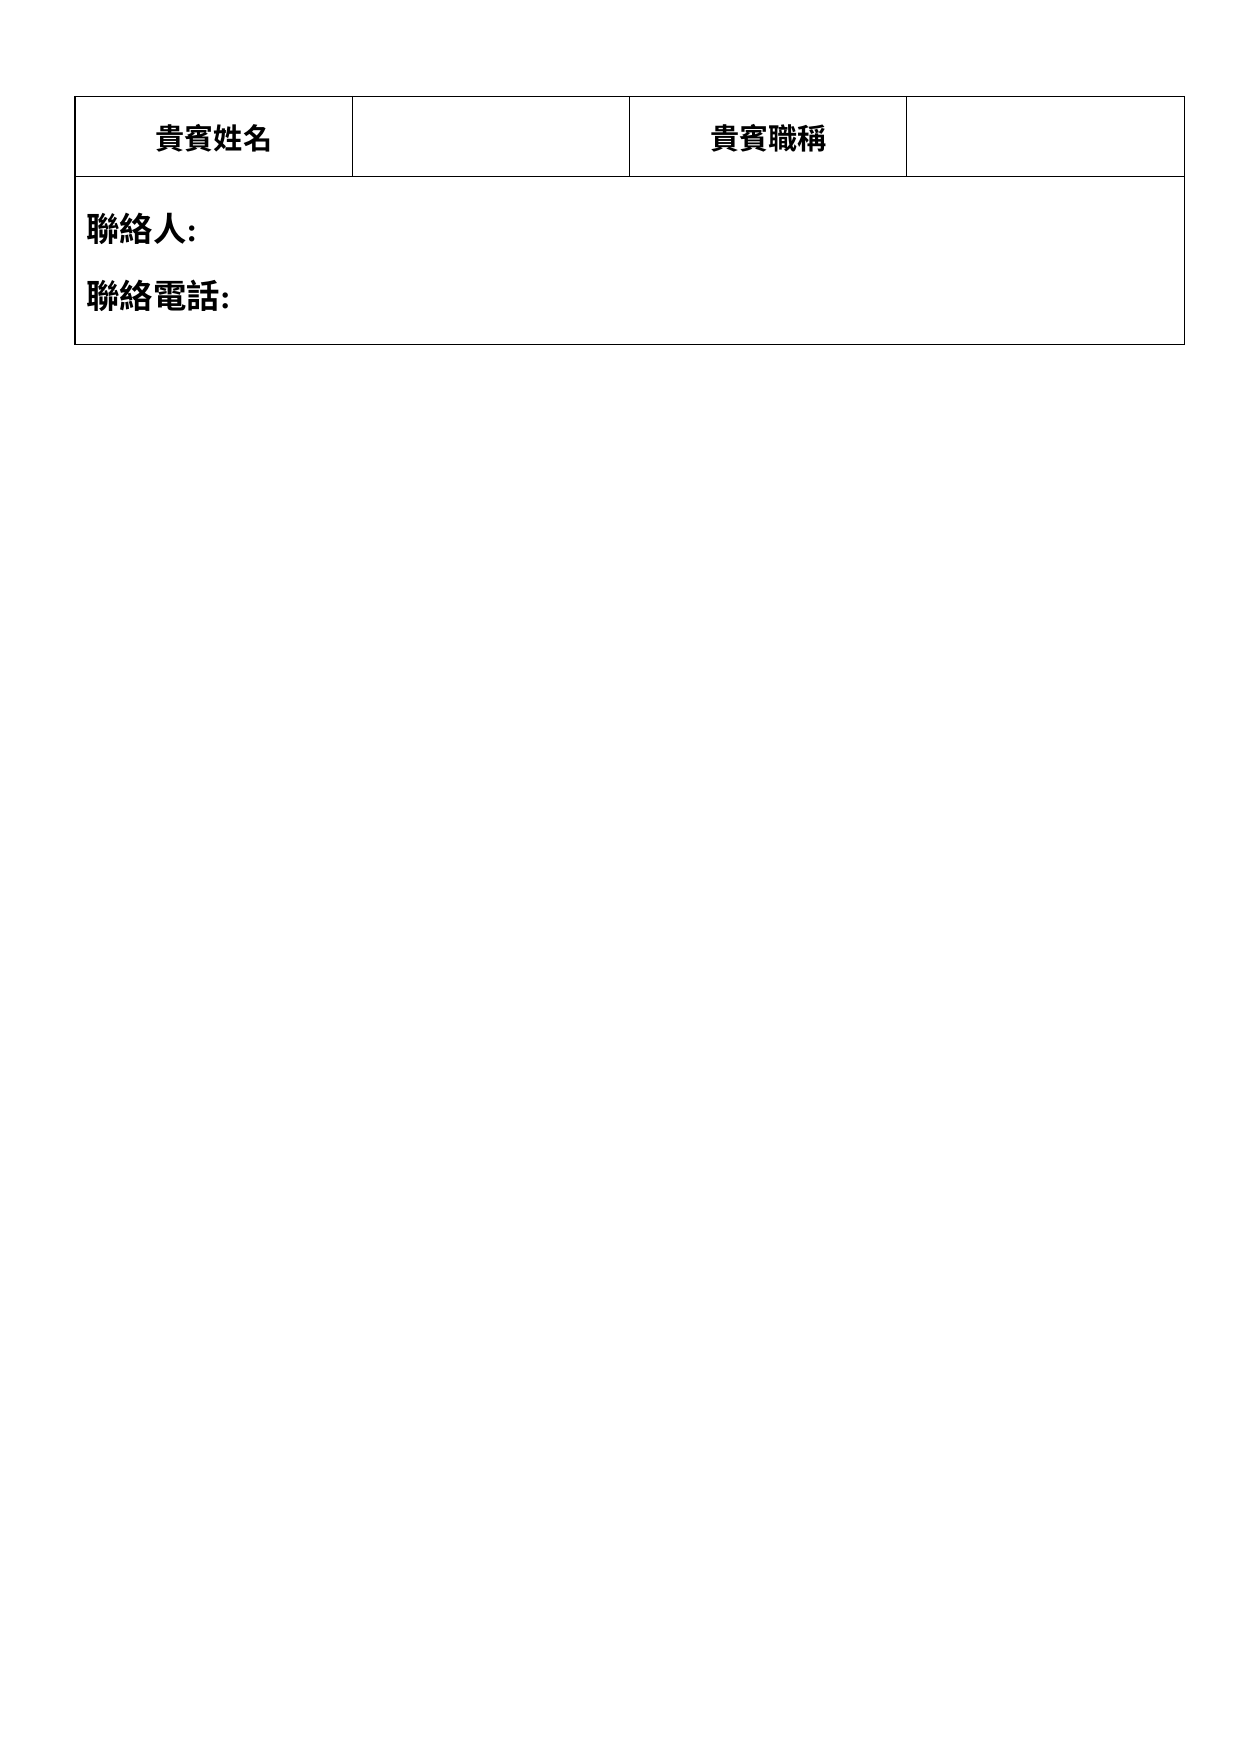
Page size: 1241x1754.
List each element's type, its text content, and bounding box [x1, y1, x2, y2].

table_cell [353, 97, 629, 176]
table_cell 聯絡人: 聯絡電話: [76, 177, 1184, 344]
table_cell [907, 97, 1184, 176]
table_cell 貴賓職稱 [630, 97, 906, 176]
table_cell 貴賓姓名 [76, 97, 352, 176]
